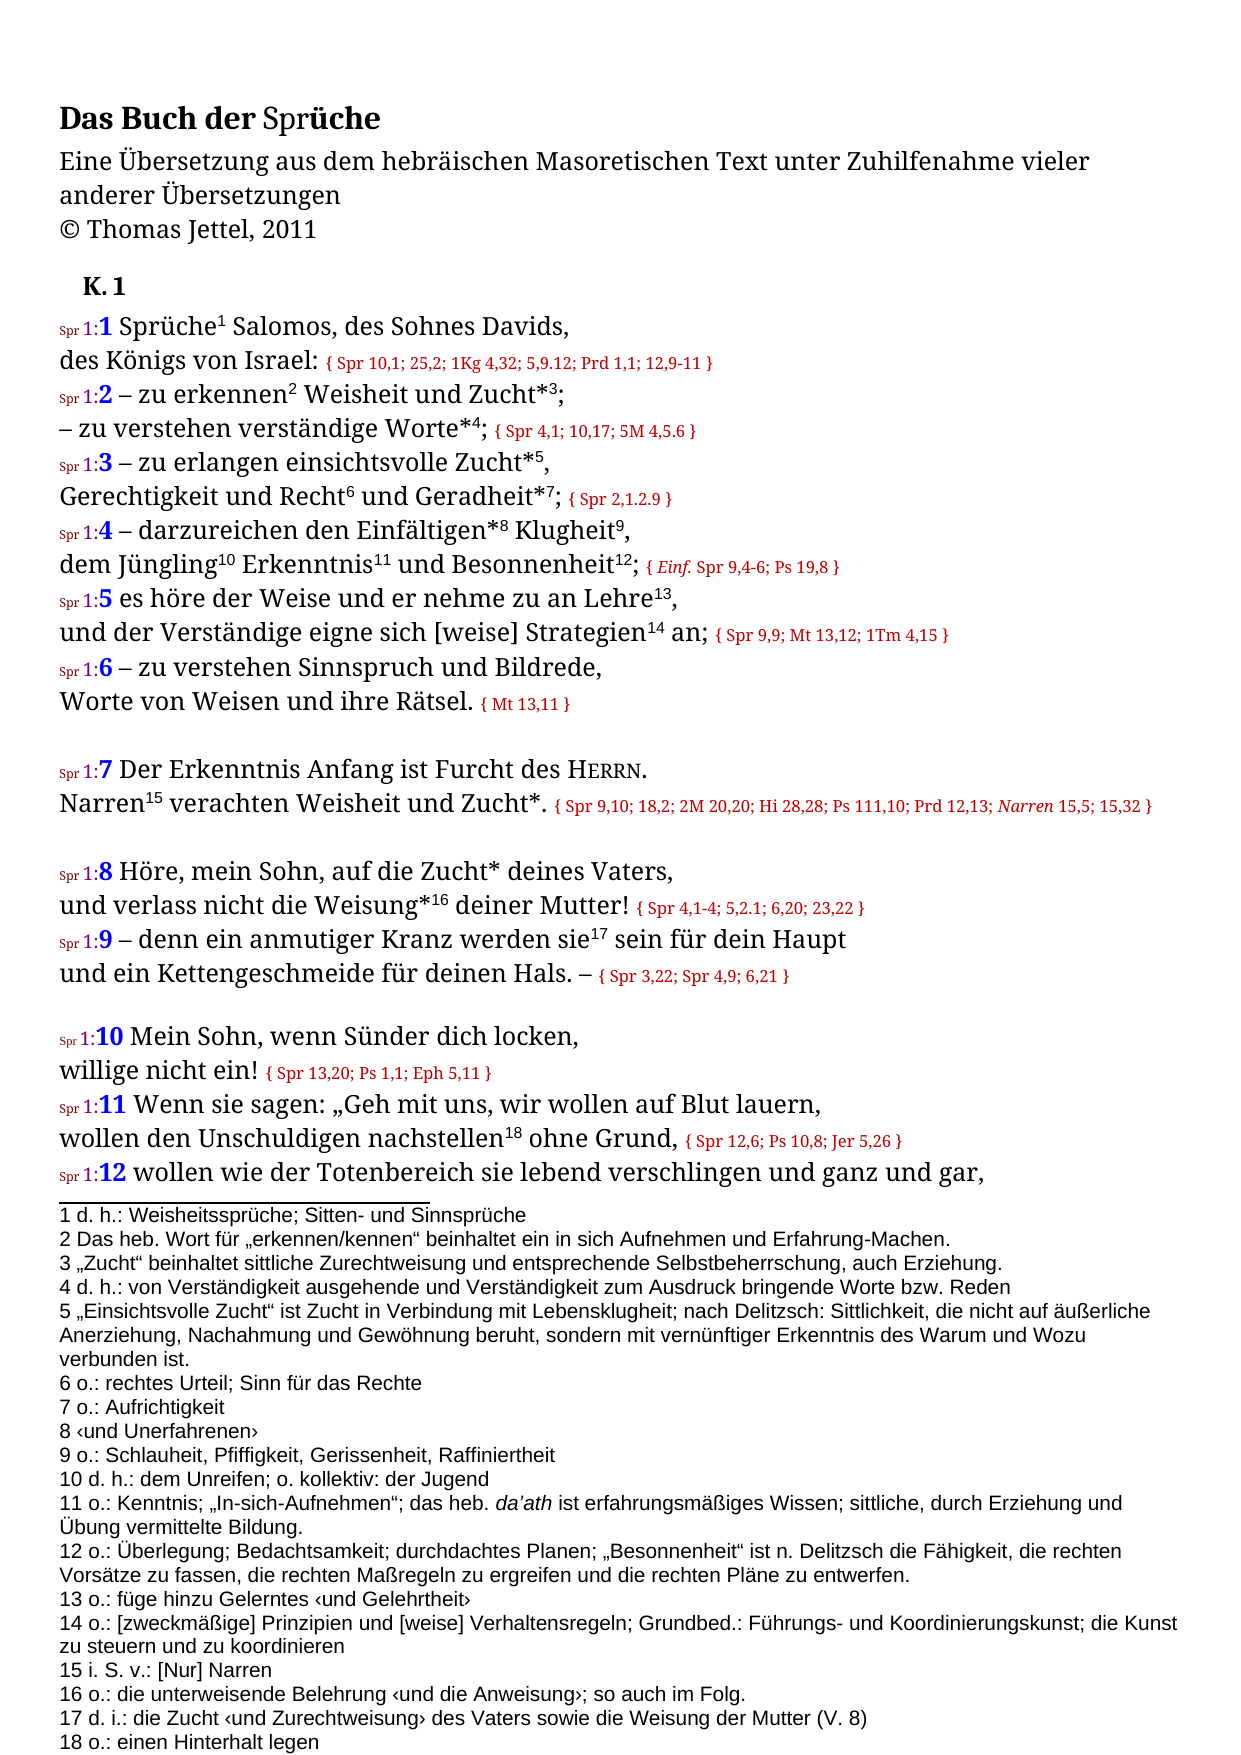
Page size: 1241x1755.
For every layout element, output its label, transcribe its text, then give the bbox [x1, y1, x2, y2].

text d. h.: Weisheitssprüche; Sitten- und Sinnsprüche [59, 1203, 1181, 1227]
text wollen den Unschuldigen nachstellen ohne Grund, { Spr 12,6; Ps 10,8; Jer 5,26 } [59, 1121, 1181, 1155]
text o.: die unterweisende Belehrung ‹und die Anweisung›; so auch im Folg. [59, 1682, 1181, 1706]
text und der Verständige eigne sich [weise] Strategien an; { Spr 9,9; Mt 13,12; 1Tm 4,15 } [59, 615, 1181, 649]
text dem Jüngling Erkenntnis und Besonnenheit; { Einf. Spr 9,4-6; Ps 19,8 } [59, 547, 1181, 581]
text Spr 1:2 – zu erkennen Weisheit und Zucht*; [59, 377, 1181, 411]
text o.: rechtes Urteil; Sinn für das Rechte [59, 1371, 1181, 1395]
text Spr 1:3 – zu erlangen einsichtsvolle Zucht*, [59, 445, 1181, 479]
text o.: Überlegung; Bedachtsamkeit; durchdachtes Planen; „Besonnenheit“ ist n. Delitzsch die Fähigkeit, die rechten Vorsätze zu fassen, die rechten Maßregeln zu ergreifen und die rechten Pläne zu entwerfen. [59, 1538, 1181, 1586]
text o.: Aufrichtigkeit [59, 1395, 1181, 1419]
text d. i.: die Zucht ‹und Zurechtweisung› des Vaters sowie die Weisung der Mutter (V. 8) [59, 1706, 1181, 1730]
text Spr 1:12 wollen wie der Totenbereich sie lebend verschlingen und ganz und gar, [59, 1155, 1181, 1189]
text o.: Schlauheit, Pfiffigkeit, Gerissenheit, Raffiniertheit [59, 1443, 1181, 1467]
text Spr 1:8 Höre, mein Sohn, auf die Zucht* deines Vaters, [59, 853, 1181, 888]
text Narren verachten Weisheit und Zucht*. { Spr 9,10; 18,2; 2M 20,20; Hi 28,28; Ps 111,10; Prd 12,13; Narren 15,5; 15,32 } [59, 785, 1181, 819]
text © Thomas Jettel, 2011 [59, 212, 1181, 246]
text ‹und Unerfahrenen› [59, 1419, 1181, 1443]
text Worte von Weisen und ihre Rätsel. { Mt 13,11 } [59, 683, 1181, 717]
text willige nicht ein! { Spr 13,20; Ps 1,1; Eph 5,11 } [59, 1053, 1181, 1087]
text Spr 1:6 – zu verstehen Sinnspruch und Bildrede, [59, 649, 1181, 683]
text ­– zu verstehen verständige Worte*; { Spr 4,1; 10,17; 5M 4,5.6 } [59, 411, 1181, 445]
text Spr 1:9 – denn ein anmutiger Kranz werden sie sein für dein Haupt [59, 922, 1181, 956]
text Spr 1:5 es höre der Weise und er nehme zu an Lehre, [59, 581, 1181, 615]
text Das heb. Wort für „erkennen/kennen“ beinhaltet ein in sich Aufnehmen und Erfahrung-Machen. [59, 1227, 1181, 1251]
text d. h.: dem Unreifen; o. kollektiv: der Jugend [59, 1467, 1181, 1491]
text „Zucht“ beinhaltet sittliche Zurechtweisung und entsprechende Selbstbeherrschung, auch Erziehung. [59, 1251, 1181, 1275]
subtitle K. 1 [83, 271, 1181, 302]
text Spr 1:11 Wenn sie sagen: „Geh mit uns, wir wollen auf Blut lauern, [59, 1087, 1181, 1121]
text Spr 1:10 Mein Sohn, wenn Sünder dich locken, [59, 1018, 1181, 1053]
text Eine Übersetzung aus dem hebräischen Masoretischen Text unter Zuhilfenahme vieler anderer Übersetzungen [59, 144, 1181, 212]
text o.: füge hinzu Gelerntes ‹und Gelehrtheit› [59, 1586, 1181, 1610]
text und ein Kettengeschmeide für deinen Hals. – { Spr 3,22; Spr 4,9; 6,21 } [59, 956, 1181, 990]
text o.: Kenntnis; „In-sich-Aufnehmen“; das heb. da’ath ist erfahrungsmäßiges Wissen; sittliche, durch Erziehung und Übung vermittelte Bildung. [59, 1491, 1181, 1538]
text o.: [zweckmäßige] Prinzipien und [weise] Verhaltensregeln; Grundbed.: Führungs- und Koordinierungskunst; die Kunst zu steuern und zu koordinieren [59, 1610, 1181, 1658]
text o.: einen Hinterhalt legen [59, 1730, 1181, 1754]
text Spr 1:1 Sprüche Salomos, des Sohnes Davids, [59, 308, 1181, 343]
text Spr 1:7 Der Erkenntnis Anfang ist Furcht des Herrn. [59, 751, 1181, 785]
text d. h.: von Verständigkeit ausgehende und Verständigkeit zum Ausdruck bringende Worte bzw. Reden [59, 1275, 1181, 1299]
text i. S. v.: [Nur] Narren [59, 1658, 1181, 1682]
text Gerechtigkeit und Recht und Geradheit*; { Spr 2,1.2.9 } [59, 479, 1181, 513]
subtitle Das Buch der Sprüche [59, 99, 1181, 138]
text „Einsichtsvolle Zucht“ ist Zucht in Verbindung mit Lebensklugheit; nach Delitzsch: Sittlichkeit, die nicht auf äußerliche Anerziehung, Nachahmung und Gewöhnung beruht, sondern mit vernünftiger Erkenntnis des Warum und Wozu verbunden ist. [59, 1299, 1181, 1371]
text und verlass nicht die Weisung* deiner Mutter! { Spr 4,1-4; 5,2.1; 6,20; 23,22 } [59, 888, 1181, 922]
text Spr 1:4 – darzureichen den Einfältigen* Klugheit, [59, 513, 1181, 547]
text des Königs von Israel: { Spr 10,1; 25,2; 1Kg 4,32; 5,9.12; Prd 1,1; 12,9-11 } [59, 343, 1181, 377]
